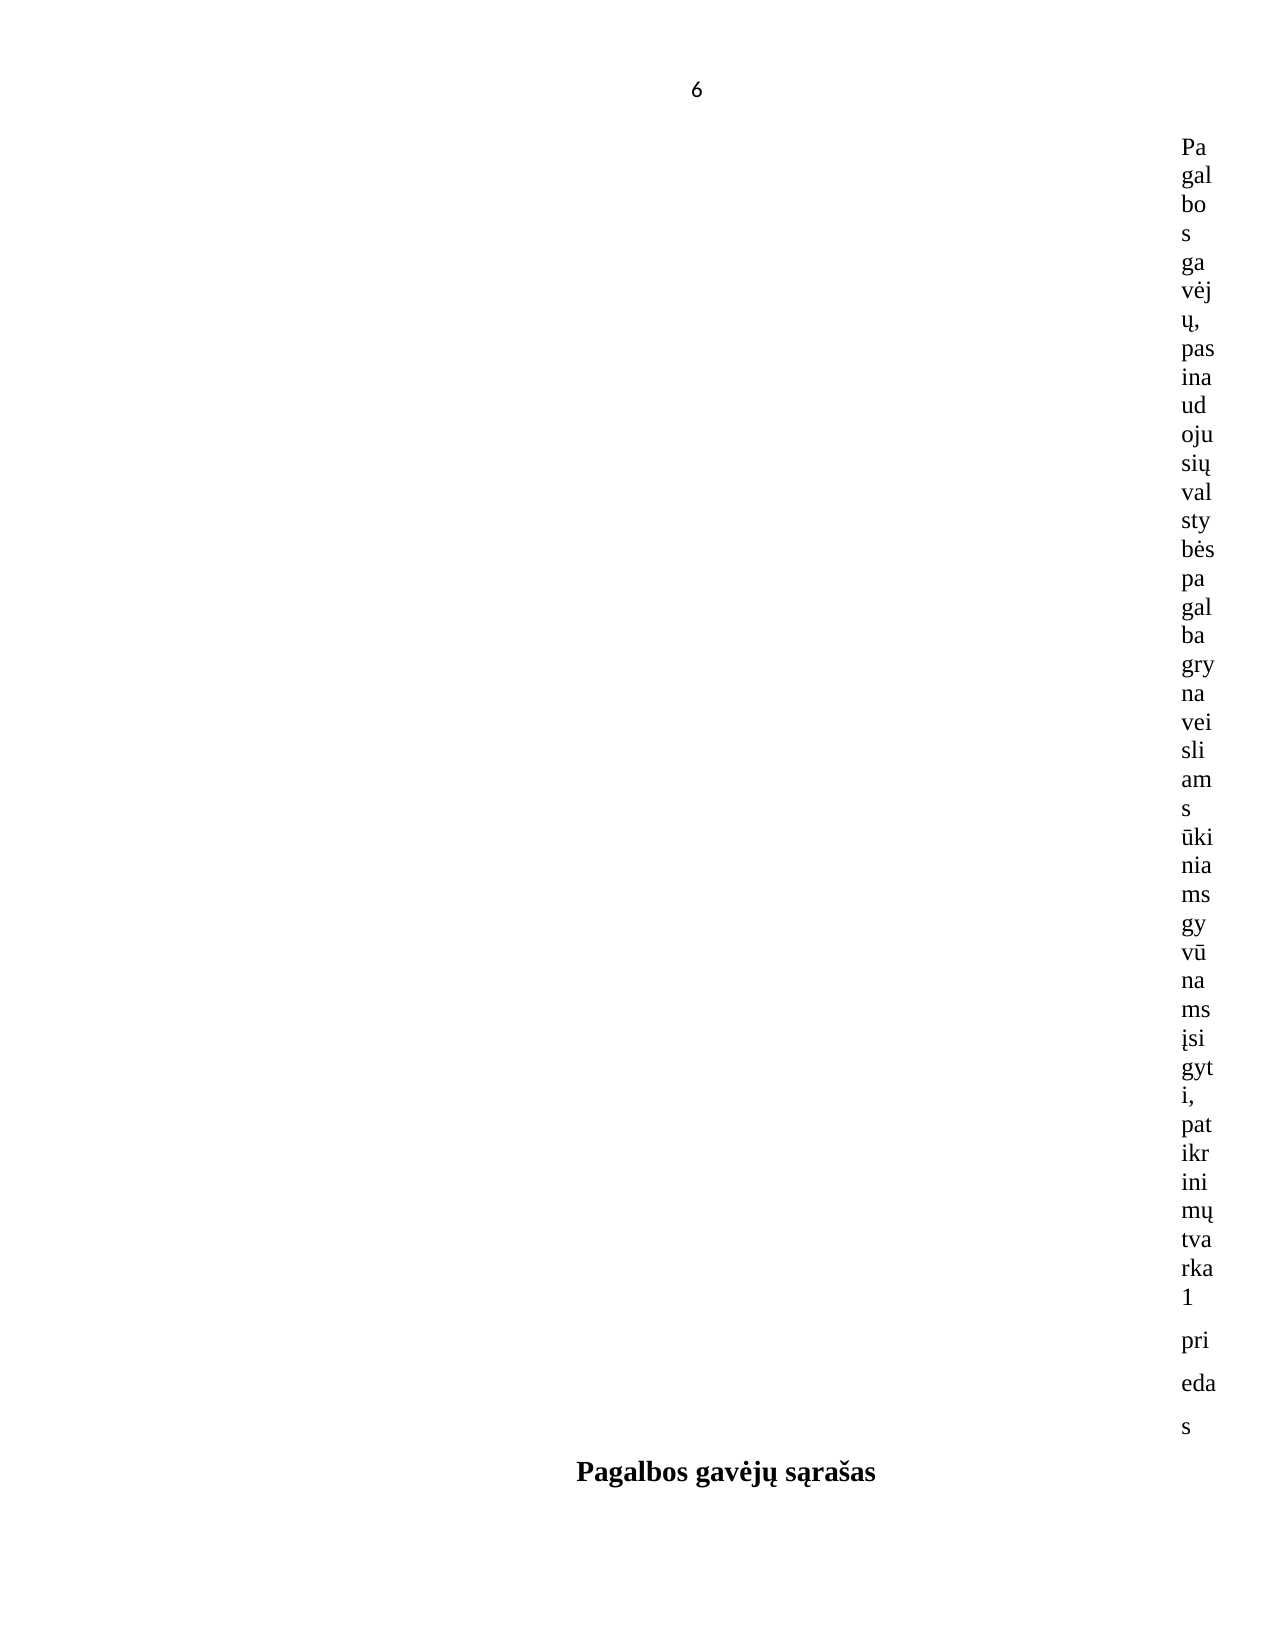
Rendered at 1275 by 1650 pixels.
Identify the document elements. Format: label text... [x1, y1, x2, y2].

text Pagalbos gavėjų sąrašas [177, 1454, 1216, 1488]
text pagalba grynaveisliams ūkiniams gyvūnams [1181, 563, 1216, 1023]
text 1 priedas [1181, 1282, 1216, 1440]
text Pagalbos gavėjų, pasinaudojusių valstybės [1181, 132, 1216, 563]
text įsigyti, patikrinimų tvarka [1181, 1023, 1216, 1282]
